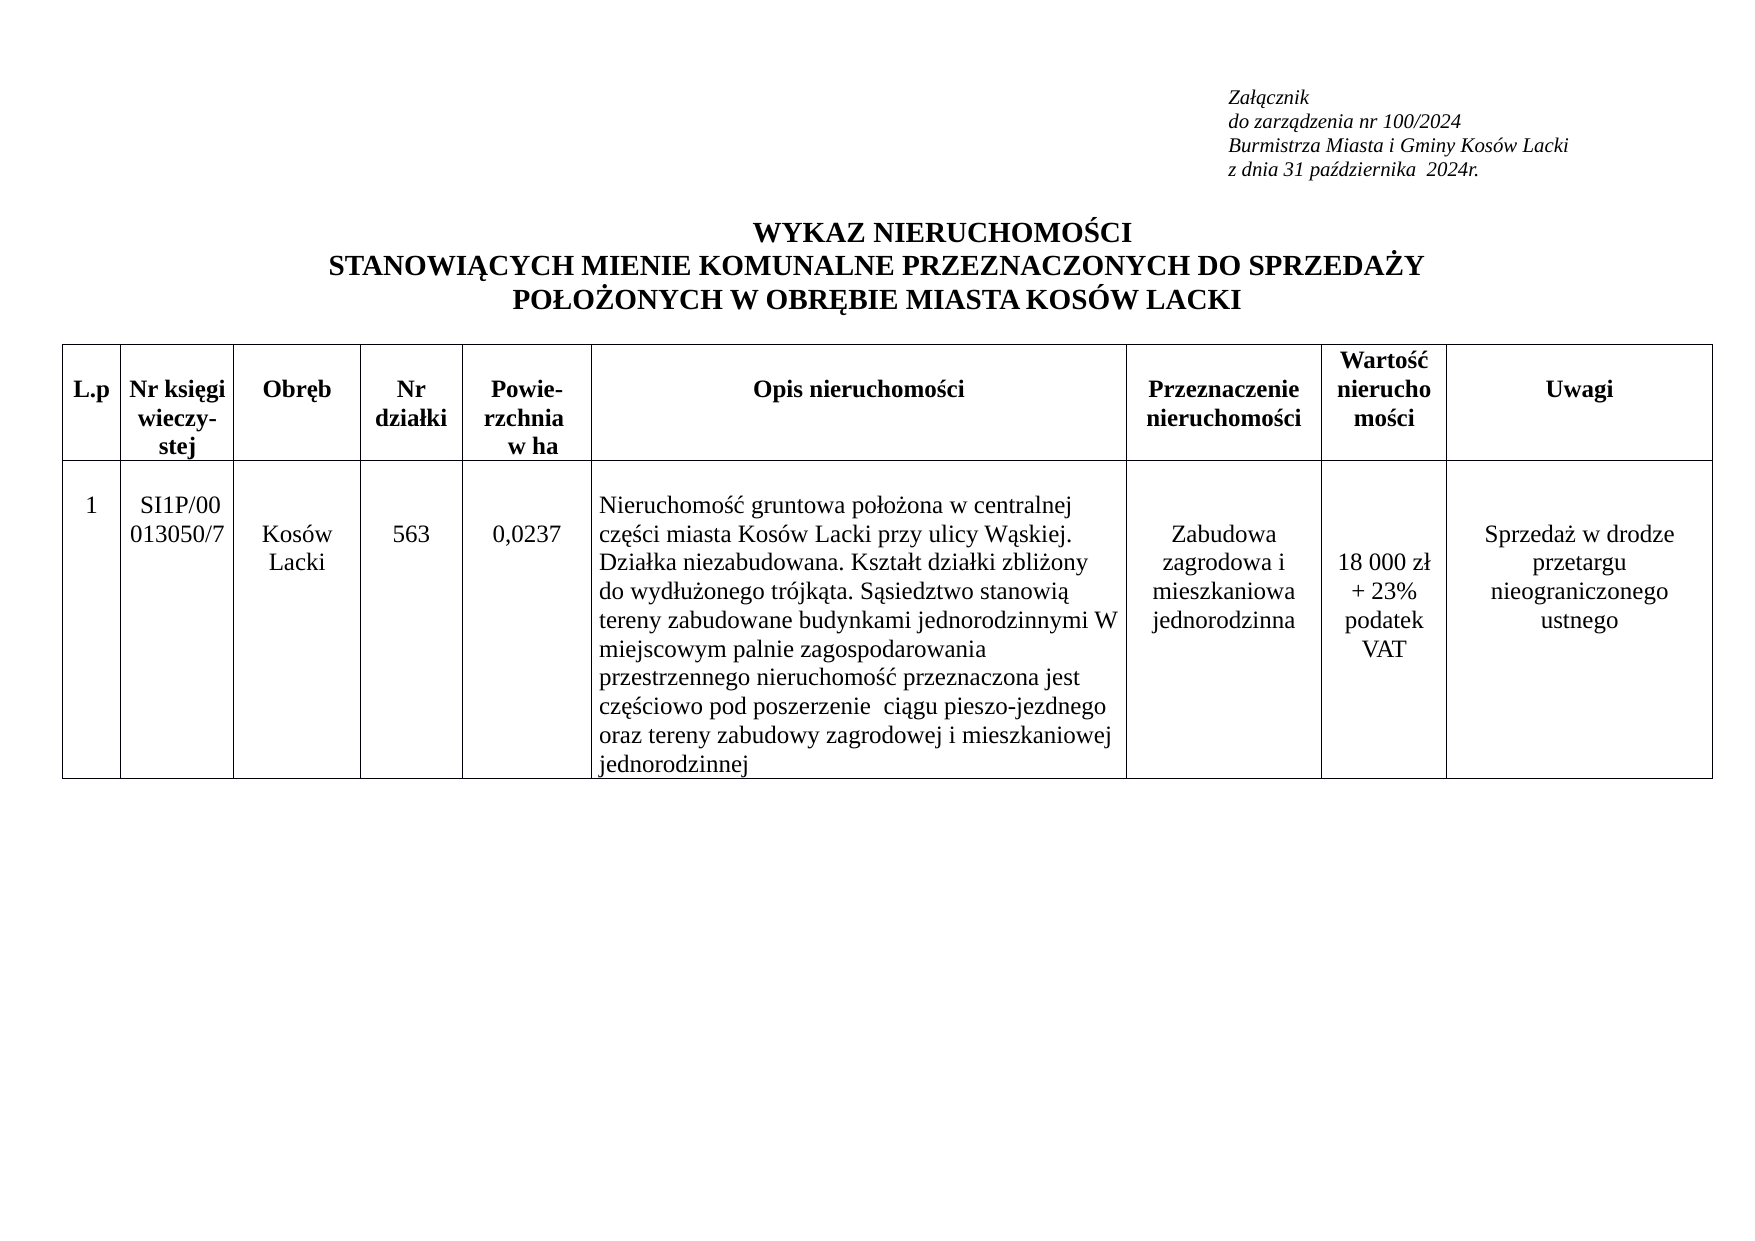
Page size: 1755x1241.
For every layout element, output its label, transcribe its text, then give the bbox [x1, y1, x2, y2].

text Burmistrza Miasta i Gminy Kosów Lacki [1228, 133, 1636, 157]
text Załącznik [1228, 85, 1636, 109]
table_cell Kosów Lacki [234, 461, 360, 777]
table_header Obręb [234, 345, 360, 460]
table_header Przeznaczenie nieruchomości [1127, 345, 1321, 460]
table_cell 0,0237 [463, 461, 591, 777]
text STANOWIĄCYCH MIENIE KOMUNALNE PRZEZNACZONYCH DO SPRZEDAŻY [118, 248, 1636, 282]
table_cell Nieruchomość gruntowa położona w centralnej części miasta Kosów Lacki przy ulicy Wąskiej. Działka niezabudowana. Kształt działki zbliżony do wydłużonego trójkąta. Sąsiedztwo stanowią tereny zabudowane budynkami jednorodzinnymi W miejscowym palnie zagospodarowania przestrzennego nieruchomość przeznaczona jest częściowo pod poszerzenie ciągu pieszo-jezdnego oraz tereny zabudowy zagrodowej i mieszkaniowej jednorodzinnej [592, 461, 1126, 777]
text z dnia 31 października 2024r. [1228, 157, 1636, 181]
table_header Nr księgi wieczy-stej [121, 345, 233, 460]
table_header Powie-rzchnia w ha [463, 345, 591, 460]
table_header L.p [63, 345, 120, 460]
table_cell SI1P/00013050/7 [121, 461, 233, 777]
table_cell 1 [63, 461, 120, 777]
table_header Wartość nieruchomości [1322, 345, 1446, 460]
table_header Uwagi [1447, 345, 1712, 460]
table_cell Sprzedaż w drodze przetargu nieograniczonego ustnego [1447, 461, 1712, 777]
text POŁOŻONYCH W OBRĘBIE MIASTA KOSÓW LACKI [118, 282, 1636, 315]
table_cell 563 [361, 461, 462, 777]
table_cell Zabudowa zagrodowa i mieszkaniowa jednorodzinna [1127, 461, 1321, 777]
text do zarządzenia nr 100/2024 [1228, 109, 1636, 133]
table_cell 18 000 zł + 23% podatek VAT [1322, 461, 1446, 777]
table_header Nr działki [361, 345, 462, 460]
text WYKAZ NIERUCHOMOŚCI [118, 215, 1636, 248]
table_header Opis nieruchomości [592, 345, 1126, 460]
